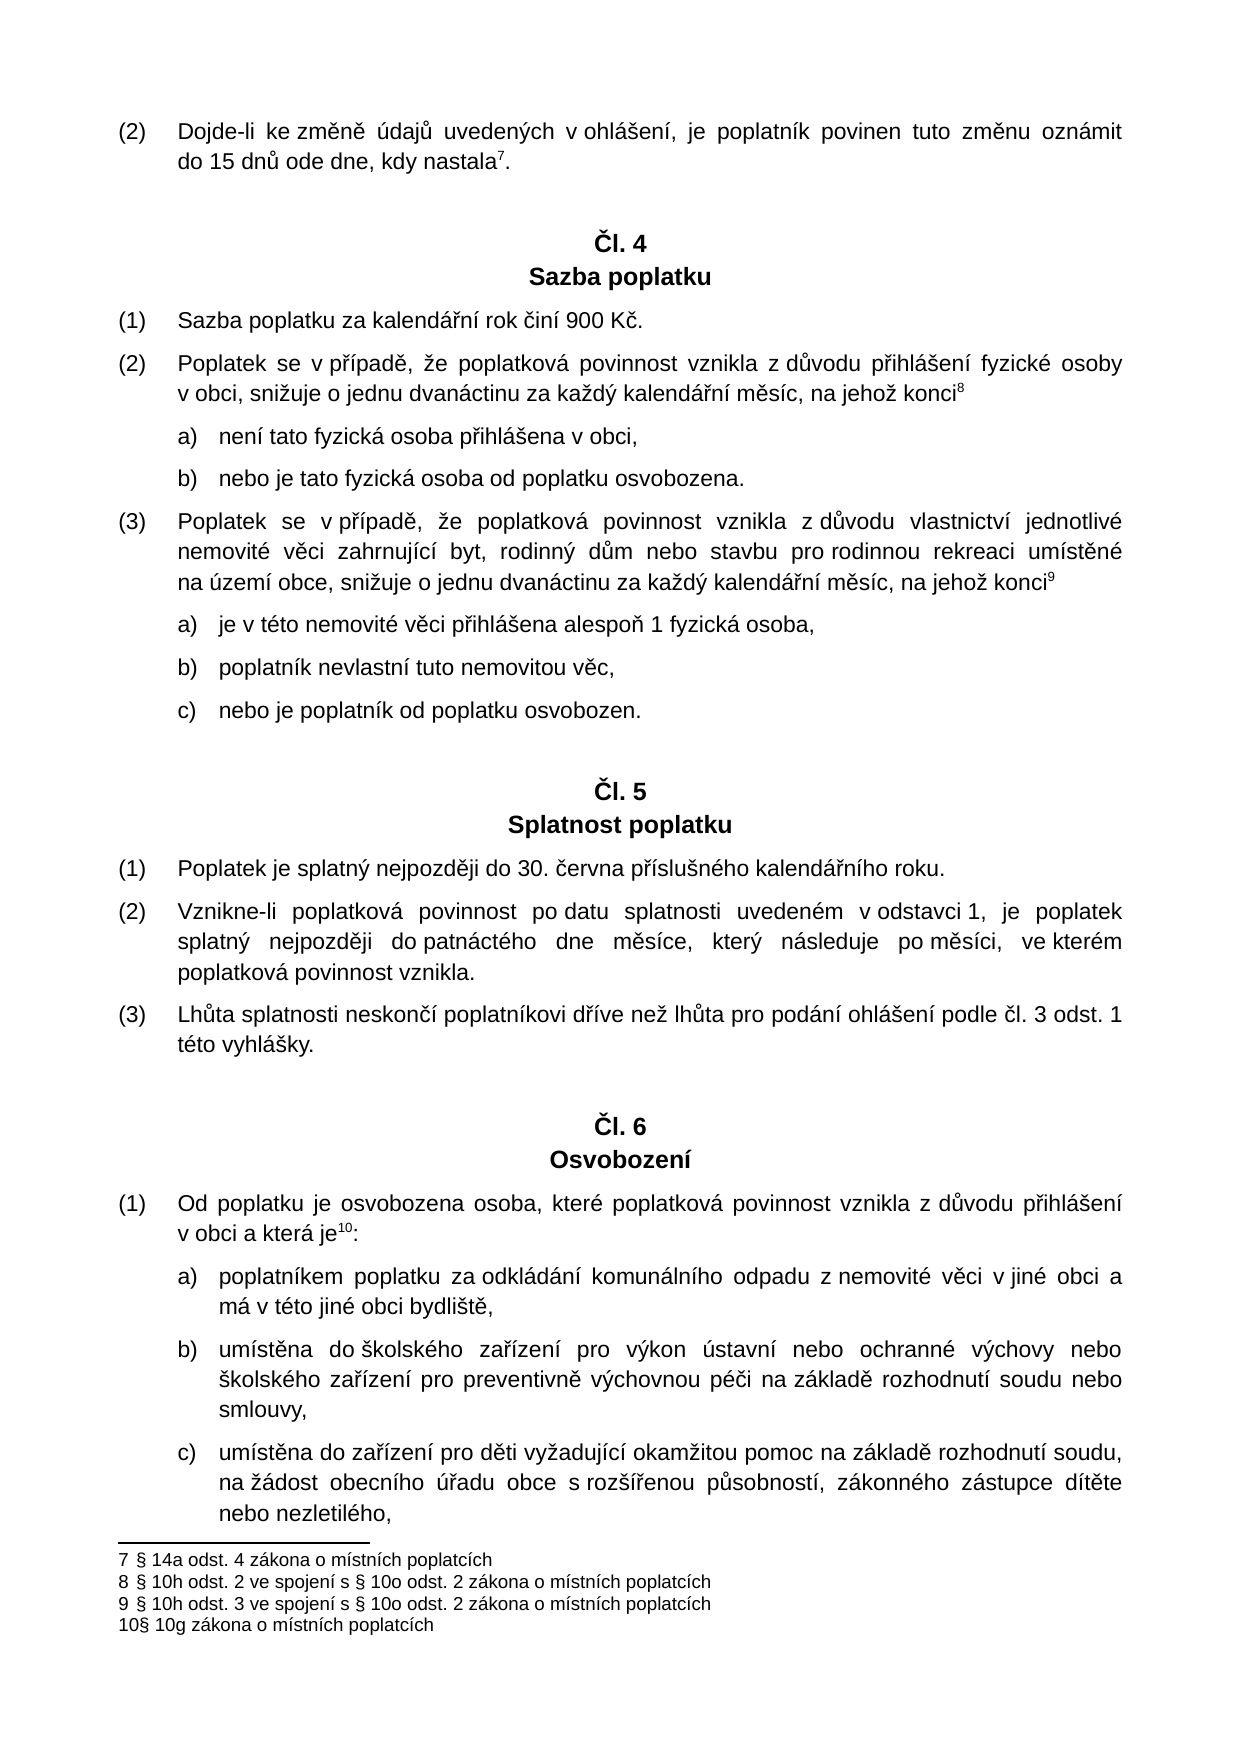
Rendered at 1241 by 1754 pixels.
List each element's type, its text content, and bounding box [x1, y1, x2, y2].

list umístěna do zařízení pro děti vyžadující okamžitou pomoc na základě rozhodnutí soudu, na žádost obecního úřadu obce s rozšířenou působností, zákonného zástupce dítěte nebo nezletilého, [177, 1439, 1122, 1526]
list § 10g zákona o místních poplatcích [118, 1614, 1122, 1635]
list poplatník nevlastní tuto nemovitou věc, [177, 654, 1122, 680]
list není tato fyzická osoba přihlášena v obci, [177, 423, 1122, 449]
list poplatníkem poplatku za odkládání komunálního odpadu z nemovité věci v jiné obci a má v této jiné obci bydliště, [177, 1263, 1122, 1320]
list Lhůta splatnosti neskončí poplatníkovi dříve než lhůta pro podání ohlášení podle čl. 3 odst. 1 této vyhlášky. [118, 1001, 1122, 1058]
list umístěna do školského zařízení pro výkon ústavní nebo ochranné výchovy nebo školského zařízení pro preventivně výchovnou péči na základě rozhodnutí soudu nebo smlouvy, [177, 1336, 1122, 1423]
list je v této nemovité věci přihlášena alespoň 1 fyzická osoba, [177, 611, 1122, 638]
list Sazba poplatku za kalendářní rok činí 900 Kč. [118, 307, 1122, 333]
subtitle Čl. 6 Osvobození [118, 1112, 1122, 1173]
list Poplatek se v případě, že poplatková povinnost vznikla z důvodu přihlášení fyzické osoby v obci, snižuje o jednu dvanáctinu za každý kalendářní měsíc, na jehož konci [118, 350, 1122, 406]
list nebo je poplatník od poplatku osvobozen. [177, 697, 1122, 723]
list Poplatek je splatný nejpozději do 30. června příslušného kalendářního roku. [118, 855, 1122, 882]
list § 14a odst. 4 zákona o místních poplatcích [118, 1549, 1122, 1571]
subtitle Čl. 4 Sazba poplatku [118, 228, 1122, 290]
list § 10h odst. 3 ve spojení s § 10o odst. 2 zákona o místních poplatcích [118, 1592, 1122, 1614]
list § 10h odst. 2 ve spojení s § 10o odst. 2 zákona o místních poplatcích [118, 1571, 1122, 1592]
list Od poplatku je osvobozena osoba, které poplatková povinnost vznikla z důvodu přihlášení v obci a která je: [118, 1190, 1122, 1247]
list nebo je tato fyzická osoba od poplatku osvobozena. [177, 465, 1122, 492]
subtitle Čl. 5 Splatnost poplatku [118, 777, 1122, 839]
list Vznikne-li poplatková povinnost po datu splatnosti uvedeném v odstavci 1, je poplatek splatný nejpozději do patnáctého dne měsíce, který následuje po měsíci, ve kterém poplatková povinnost vznikla. [118, 898, 1122, 985]
list Poplatek se v případě, že poplatková povinnost vznikla z důvodu vlastnictví jednotlivé nemovité věci zahrnující byt, rodinný dům nebo stavbu pro rodinnou rekreaci umístěné na území obce, snižuje o jednu dvanáctinu za každý kalendářní měsíc, na jehož konci [118, 508, 1122, 595]
list Dojde-li ke změně údajů uvedených v ohlášení, je poplatník povinen tuto změnu oznámit do 15 dnů ode dne, kdy nastala. [118, 118, 1122, 175]
